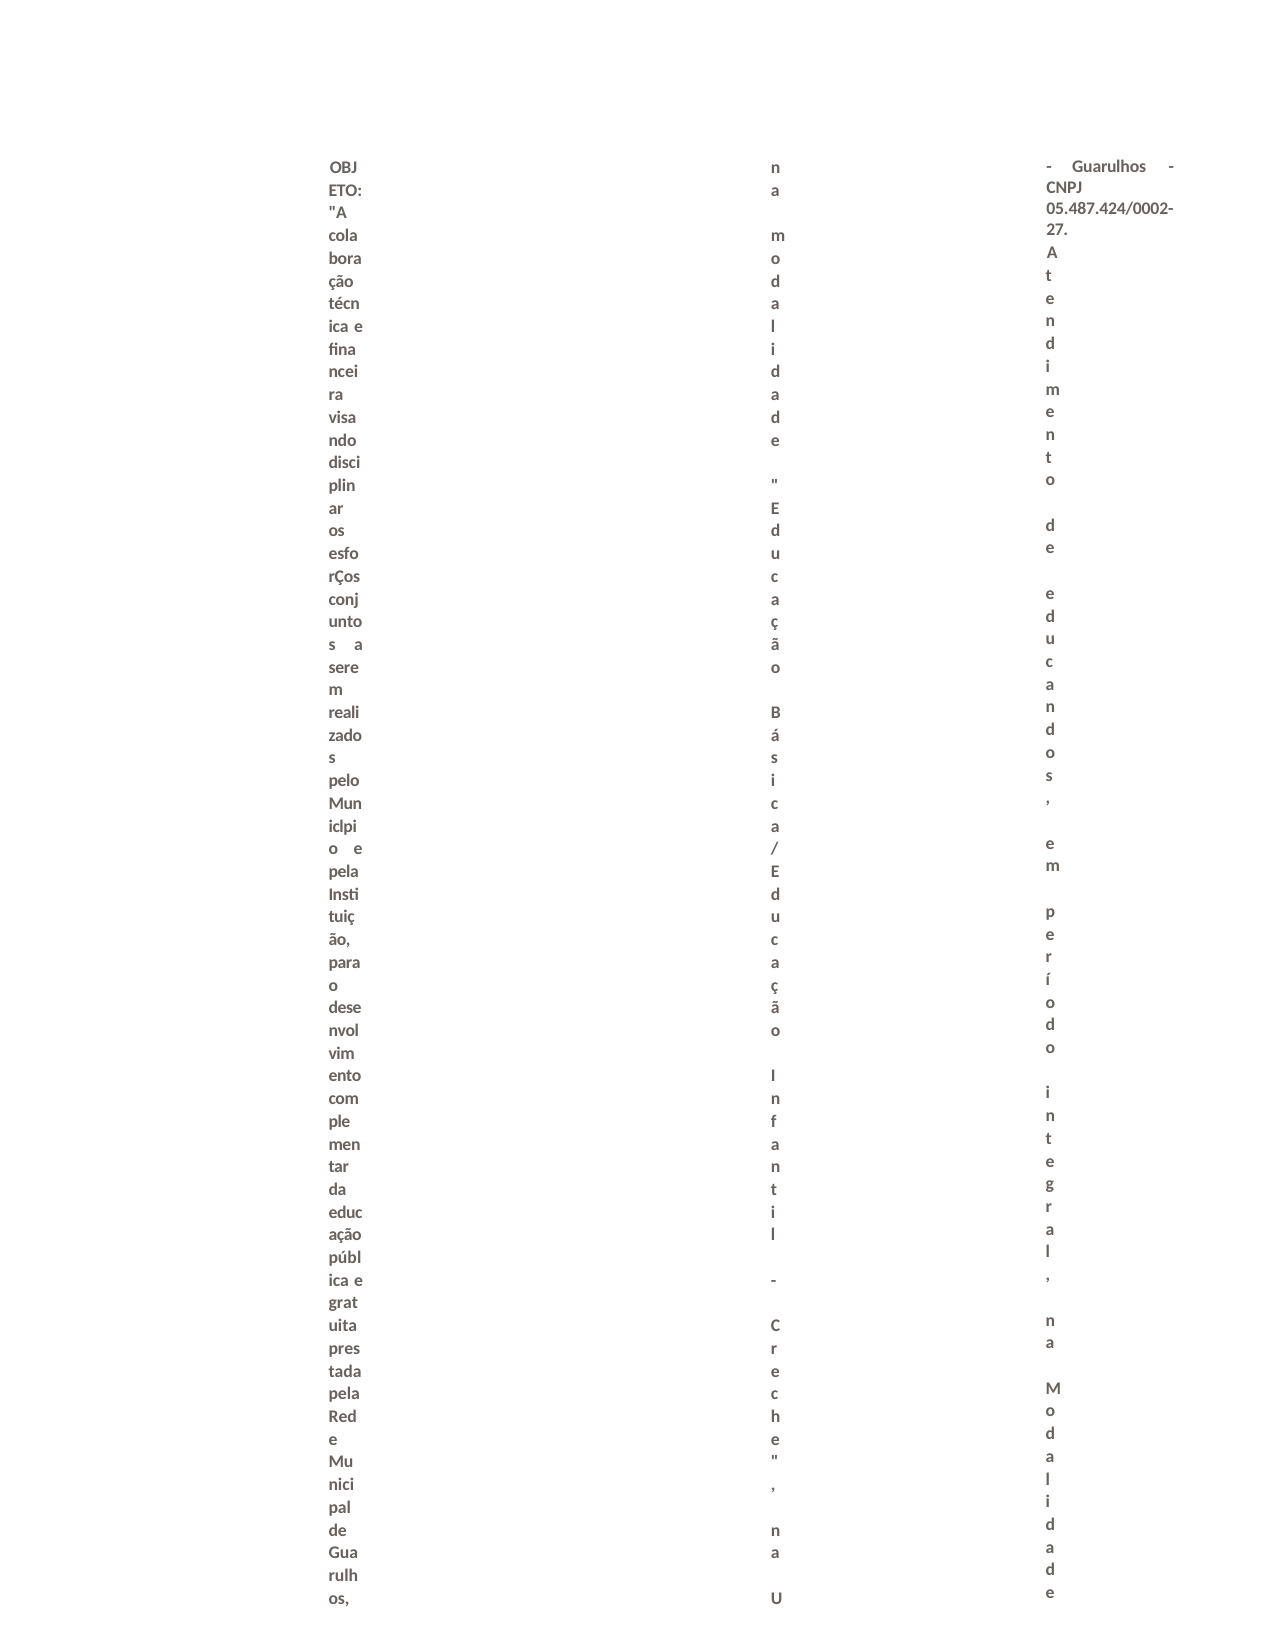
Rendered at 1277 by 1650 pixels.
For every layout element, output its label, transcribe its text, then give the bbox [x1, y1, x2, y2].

text - Guarulhos - CNPJ 05.487.424/0002-27. [1046, 156, 1174, 239]
text OBJETO: "A colaboração técnica e financeira visando disciplinar os esforÇos conjuntos a serem realizados pelo Municlpio e pela Instituição, para o desenvolvimento complementar da educação pública e gratuita prestada pela Rede Municipal de Guarulhos, na modalidade "Educação Básica/Educação Infantil - Creche", na Unidade sito a Rua Onório Marsella, 282 - Jd. do Triunfo [328, 156, 363, 1608]
